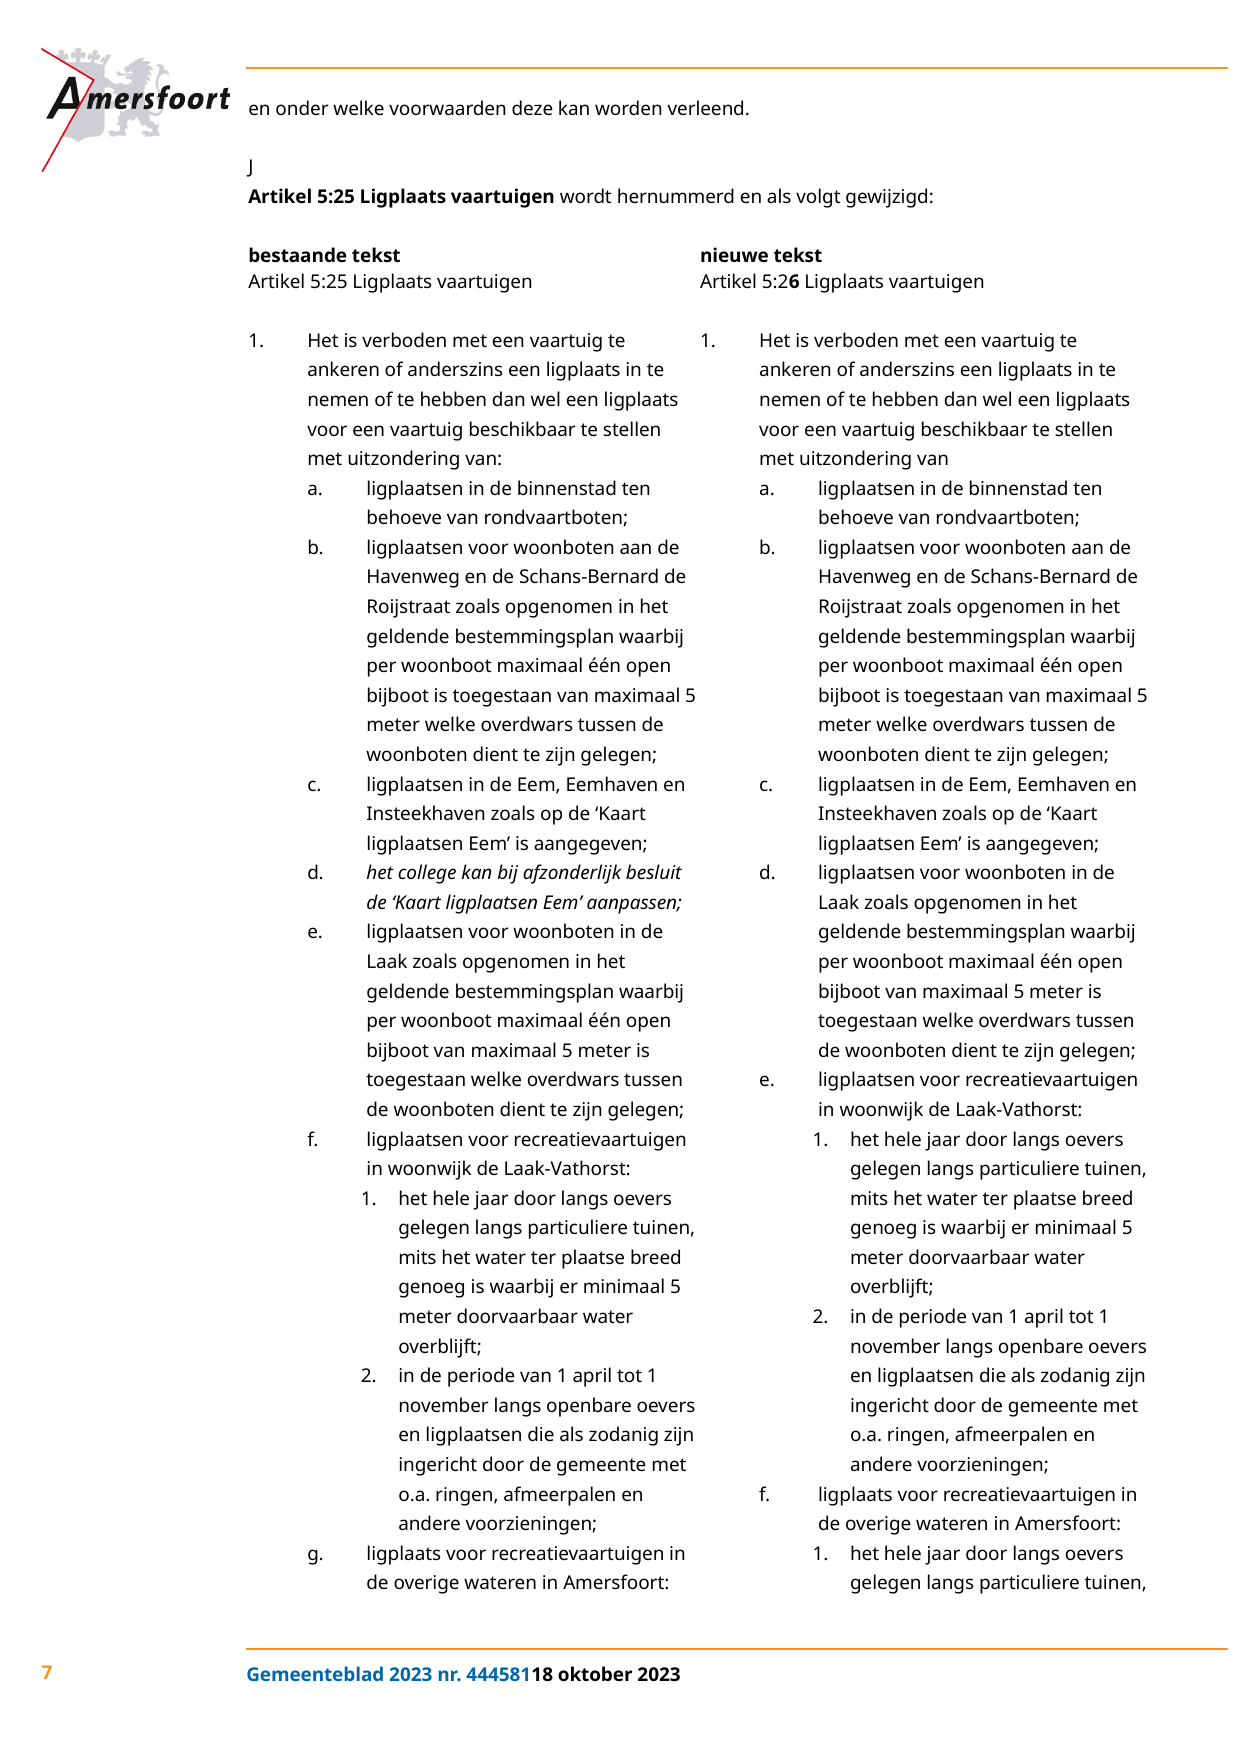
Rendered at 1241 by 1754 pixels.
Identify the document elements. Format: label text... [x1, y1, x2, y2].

table_cell Artikel 5:26 Ligplaats vaartuigen Het is verboden met een vaartuig te ankeren of anderszins een ligplaats in te nemen of te hebben dan wel een ligplaats voor een vaartuig beschikbaar te stellen met uitzondering van ligplaatsen in de binnenstad ten behoeve van rondvaartboten; ligplaatsen voor woonboten aan de Havenweg en de Schans-Bernard de Roijstraat zoals opgenomen in het geldende bestemmingsplan waarbij per woonboot maximaal één open bijboot is toegestaan van maximaal 5 meter welke overdwars tussen de woonboten dient te zijn gelegen; ligplaatsen in de Eem, Eemhaven en Insteekhaven zoals op de ‘Kaart ligplaatsen Eem’ is aangegeven; ligplaatsen voor woonboten in de Laak zoals opgenomen in het geldende bestemmingsplan waarbij per woonboot maximaal één open bijboot van maximaal 5 meter is toegestaan welke overdwars tussen de woonboten dient te zijn gelegen; ligplaatsen voor recreatievaartuigen in woonwijk de Laak-Vathorst: het hele jaar door langs oevers gelegen langs particuliere tuinen, mits het water ter plaatse breed genoeg is waarbij er minimaal 5 meter doorvaarbaar water overblijft; in de periode van 1 april tot 1 november langs openbare oevers en ligplaatsen die als zodanig zijn ingericht door de gemeente met o.a. ringen, afmeerpalen en andere voorzieningen; ligplaats voor recreatievaartuigen in de overige wateren in Amersfoort: het hele jaar door langs oevers gelegen langs particuliere tuinen, [700, 268, 1152, 1595]
picture [41, 47, 231, 172]
table_header bestaande tekst [248, 242, 700, 268]
table_header nieuwe tekst [700, 242, 1152, 268]
table_cell Artikel 5:25 Ligplaats vaartuigen Het is verboden met een vaartuig te ankeren of anderszins een ligplaats in te nemen of te hebben dan wel een ligplaats voor een vaartuig beschikbaar te stellen met uitzondering van: ligplaatsen in de binnenstad ten behoeve van rondvaartboten; ligplaatsen voor woonboten aan de Havenweg en de Schans-Bernard de Roijstraat zoals opgenomen in het geldende bestemmingsplan waarbij per woonboot maximaal één open bijboot is toegestaan van maximaal 5 meter welke overdwars tussen de woonboten dient te zijn gelegen; ligplaatsen in de Eem, Eemhaven en Insteekhaven zoals op de ‘Kaart ligplaatsen Eem’ is aangegeven; het college kan bij afzonderlijk besluit de ‘Kaart ligplaatsen Eem’ aanpassen; ligplaatsen voor woonboten in de Laak zoals opgenomen in het geldende bestemmingsplan waarbij per woonboot maximaal één open bijboot van maximaal 5 meter is toegestaan welke overdwars tussen de woonboten dient te zijn gelegen; ligplaatsen voor recreatievaartuigen in woonwijk de Laak-Vathorst: het hele jaar door langs oevers gelegen langs particuliere tuinen, mits het water ter plaatse breed genoeg is waarbij er minimaal 5 meter doorvaarbaar water overblijft; in de periode van 1 april tot 1 november langs openbare oevers en ligplaatsen die als zodanig zijn ingericht door de gemeente met o.a. ringen, afmeerpalen en andere voorzieningen; ligplaats voor recreatievaartuigen in de overige wateren in Amersfoort: het hele jaar door langs oevers gelegen langs particuliere tuinen, mits het water ter plaatse breed genoeg is waarbij er minimaal 5 meter doorvaarbaar water overblijft; in de periode van 1 april tot 1 november langs openbare oevers, voor zover hier geen natuurlijke oevers of onderhoudstroken zijn; het wachten op brugbediening. Het college kan aan het innemen, hebben of beschikbaar stellen van een ligplaats met dan wel voor een vaartuig op niet krachtens het eerste lid aangewezen gedeelten van openbaar water: nadere regels stellen in het belang van de openbare orde, volksgezondheid, veiligheid, milieuhygiëne en het uiterlijk aanzien van de gemeente; beperkingen stellen naar soort en aantal vaartuigen. Het college kan een uitzondering maken op het verbod, met inachtneming van de openbare orde, volksgezondheid, veiligheid, de milieuhygiëne, het uiterlijk aanzien van de gemeente, recreatieve belangen, het beheer van nabijgelegen openbare ruimte en bescherming van ecologische, monumentale en stedenbouwkundige waarden. Het verbod is niet van toepassing op situaties waarin wordt voorzien door de Woningwet, de Wet algemene bepalingen omgevingsrecht, de Wet milieubeheer, het Binnenvaartpolitiereglement, de Waterwet, de Provinciale waterverordening of de Provinciale landschapsverordening. Vaartuigen ten behoeve van het onderhoud van de watergangen en oevers zijn gedurende werkzaamheden uitgezonderd van het verbod. Het college kan aan de rechthebbende op een vaartuig aanwijzingen geven met betrekking tot het innemen, veranderen of gebruik van een ligplaats in het belang van de openbare orde, volksgezondheid, veiligheid, de milieuhygiëne en het uiterlijk aanzien van de gemeente. De rechthebbende op een vaartuig is verplicht alle door of vanwege het college gegeven aanwijzingen met betrekking tot het innemen, veranderen of gebruik van een ligplaats op te volgen. [248, 268, 700, 1595]
table_cell en onder welke voorwaarden deze kan worden verleend. [248, 95, 1152, 121]
text Artikel 5:25 Ligplaats vaartuigen wordt hernummerd en als volgt gewijzigd: [248, 183, 1152, 209]
text J [248, 153, 1152, 179]
